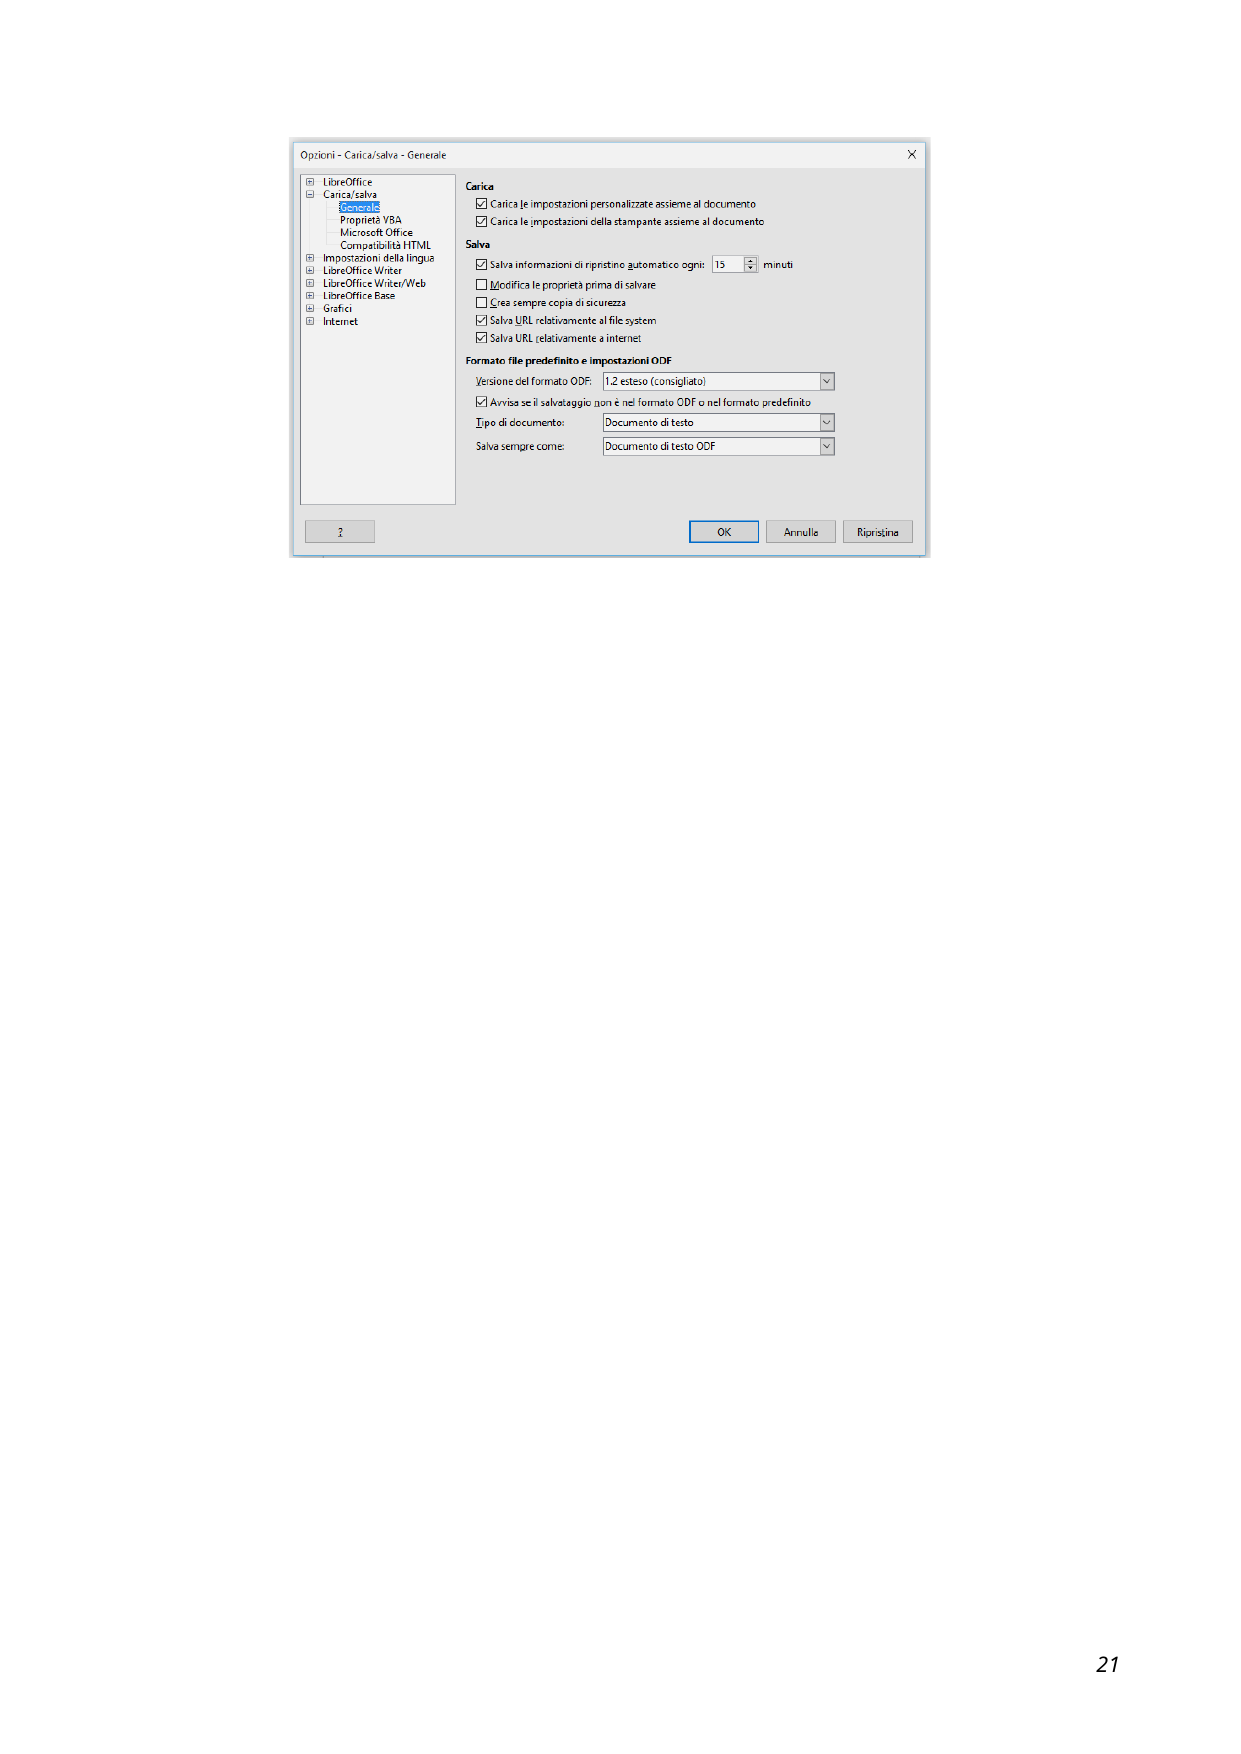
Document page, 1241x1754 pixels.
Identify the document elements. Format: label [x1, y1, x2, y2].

picture [288, 137, 931, 558]
